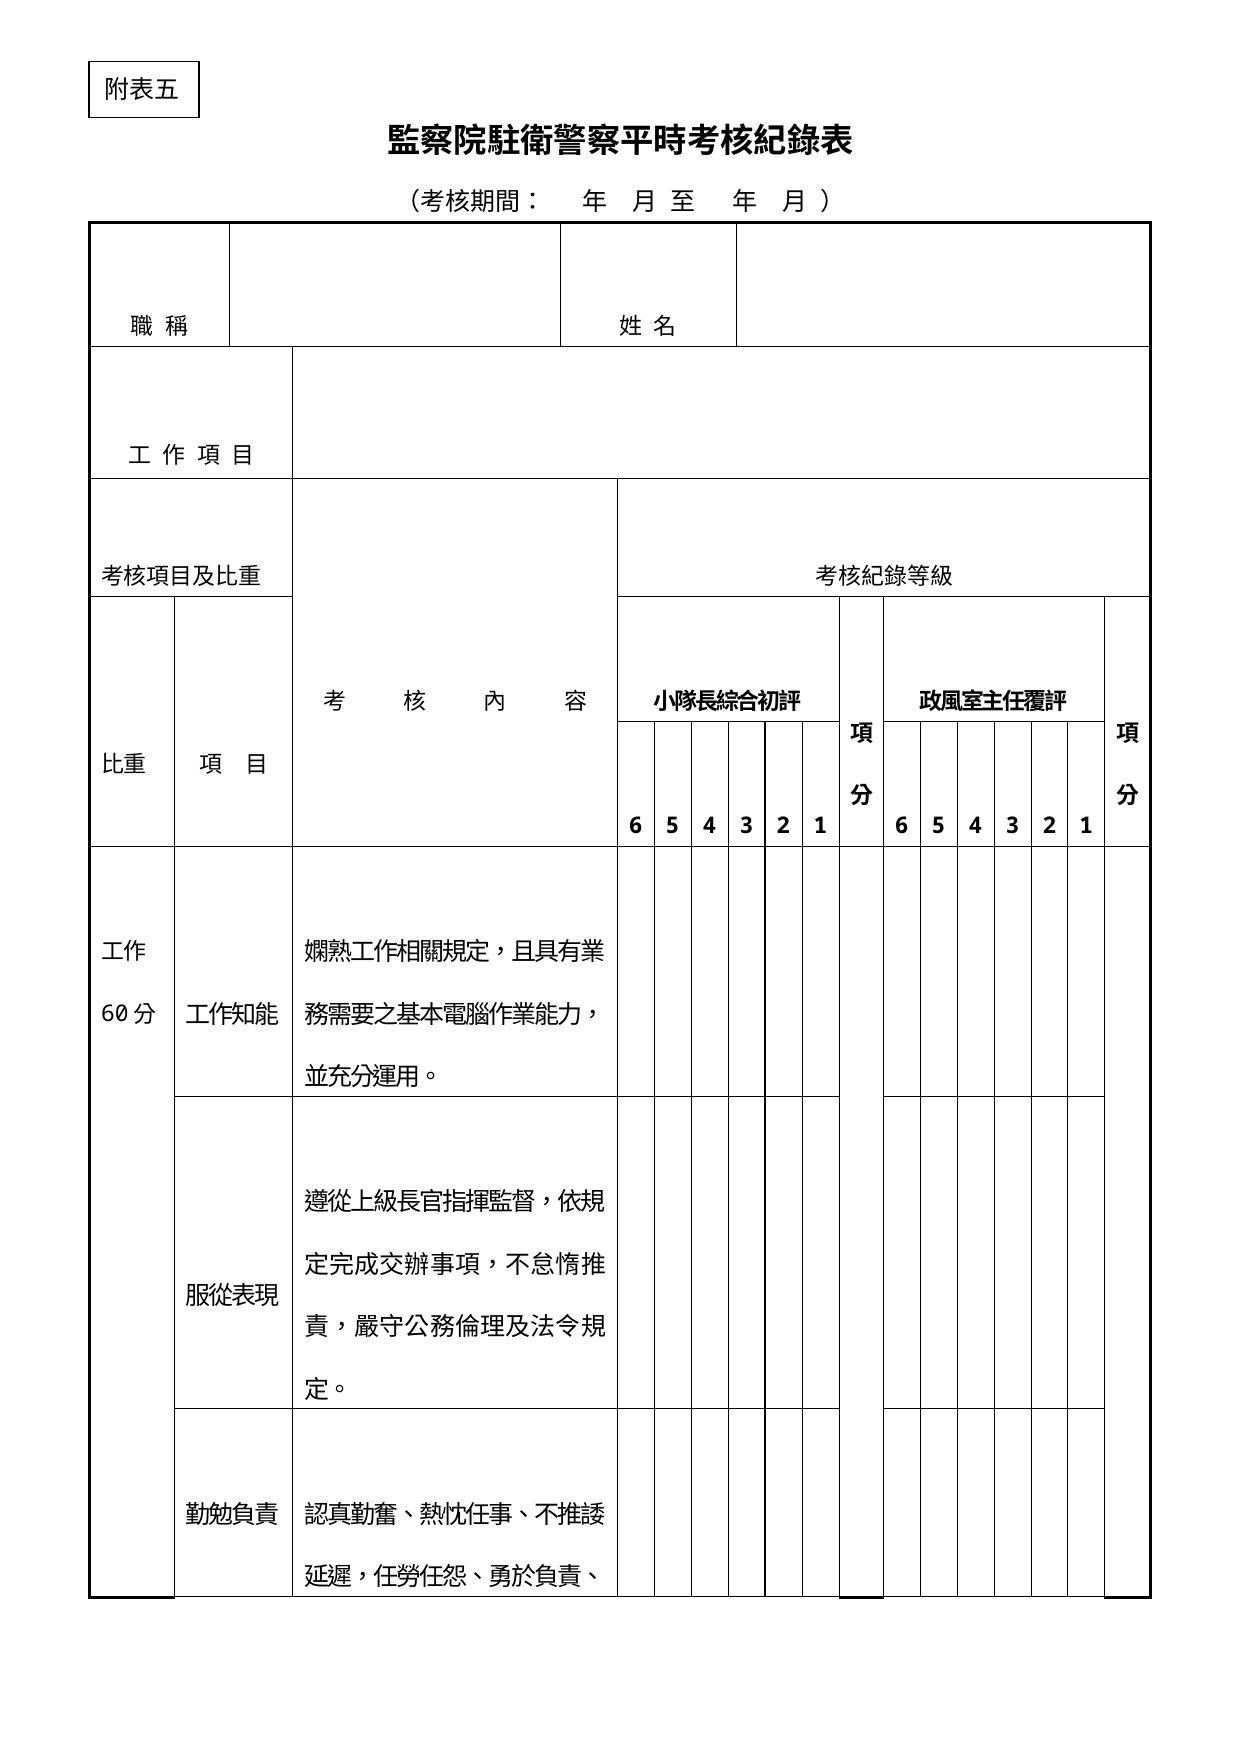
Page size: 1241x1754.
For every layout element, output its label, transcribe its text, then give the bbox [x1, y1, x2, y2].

table_cell [884, 847, 920, 1096]
table_cell [1068, 1097, 1104, 1408]
table_cell [655, 1409, 691, 1596]
table_cell [766, 847, 802, 1096]
table_cell 工作 60分 [91, 847, 174, 1596]
table_cell 考核項目及比重 [91, 479, 292, 596]
table_header 姓 名 [561, 224, 736, 346]
table_cell 項分 [1105, 597, 1149, 846]
table_cell [1032, 1097, 1067, 1408]
table_cell 遵從上級長官指揮監督，依規定完成交辦事項，不怠惰推責，嚴守公務倫理及法令規定。 [293, 1097, 617, 1408]
table_cell 認真勤奮、熱忱任事、不推諉延遲，任勞任怨、勇於負責、 [293, 1409, 617, 1596]
table_cell [729, 1097, 764, 1408]
table_cell [618, 1097, 654, 1408]
table_header [230, 224, 560, 346]
table_cell [1068, 1409, 1104, 1596]
table_cell [655, 847, 691, 1096]
text 附表五 [104, 70, 183, 106]
table_cell 政風室主任覆評 [884, 597, 1104, 721]
table_header 職 稱 [91, 224, 229, 346]
table_cell [293, 347, 1149, 477]
table_cell [1068, 847, 1104, 1096]
table_cell 工 作 項 目 [91, 347, 292, 477]
table_cell [618, 847, 654, 1096]
table_cell [1032, 1409, 1067, 1596]
table_cell 4 [692, 722, 728, 846]
table_cell 服從表現 [175, 1097, 292, 1408]
table_cell 4 [958, 722, 994, 846]
table_cell 3 [729, 722, 764, 846]
table_cell [655, 1097, 691, 1408]
table_cell [766, 1097, 802, 1408]
table_cell 勤勉負責 [175, 1409, 292, 1596]
table_cell [840, 847, 883, 1596]
table_cell [803, 1097, 839, 1408]
table_cell [958, 847, 994, 1096]
table_cell [803, 847, 839, 1096]
table_cell [692, 1409, 728, 1596]
table_cell [995, 1097, 1031, 1408]
table_header [737, 224, 1149, 346]
table_cell 1 [1068, 722, 1104, 846]
table_cell [729, 1409, 764, 1596]
text 監察院駐衛警察平時考核紀錄表 [75, 96, 1165, 158]
table_cell [958, 1409, 994, 1596]
table_cell [884, 1409, 920, 1596]
table_cell [618, 1409, 654, 1596]
table_cell [921, 1097, 957, 1408]
table_cell [692, 847, 728, 1096]
table_cell 考 核 內 容 [293, 479, 617, 846]
table_cell [995, 847, 1031, 1096]
table_cell [995, 1409, 1031, 1596]
table_cell [921, 847, 957, 1096]
table_cell [1032, 847, 1067, 1096]
table_cell 5 [921, 722, 957, 846]
table_cell 嫻熟工作相關規定，且具有業務需要之基本電腦作業能力，並充分運用。 [293, 847, 617, 1096]
table_cell 2 [1032, 722, 1067, 846]
table_cell 考核紀錄等級 [618, 479, 1149, 596]
table_cell [729, 847, 764, 1096]
table_cell [692, 1097, 728, 1408]
table_cell [1105, 847, 1149, 1596]
table_cell 比重 [91, 597, 174, 846]
table_cell [921, 1409, 957, 1596]
table_cell 工作知能 [175, 847, 292, 1096]
table_cell 6 [884, 722, 920, 846]
table_cell [766, 1409, 802, 1596]
table_cell 項 目 [175, 597, 292, 846]
table_cell 5 [655, 722, 691, 846]
text （考核期間： 年 月 至 年 月 ） [75, 158, 1165, 221]
table_cell 1 [803, 722, 839, 846]
text 監察院駐衛警察平時考核紀錄表 [90, 62, 198, 117]
table_cell 2 [766, 722, 802, 846]
table_cell 項分 [840, 597, 883, 846]
table_cell [803, 1409, 839, 1596]
table_cell [958, 1097, 994, 1408]
table_cell 3 [995, 722, 1031, 846]
table_cell 小隊長綜合初評 [618, 597, 839, 721]
table_cell 6 [618, 722, 654, 846]
table_cell [884, 1097, 920, 1408]
